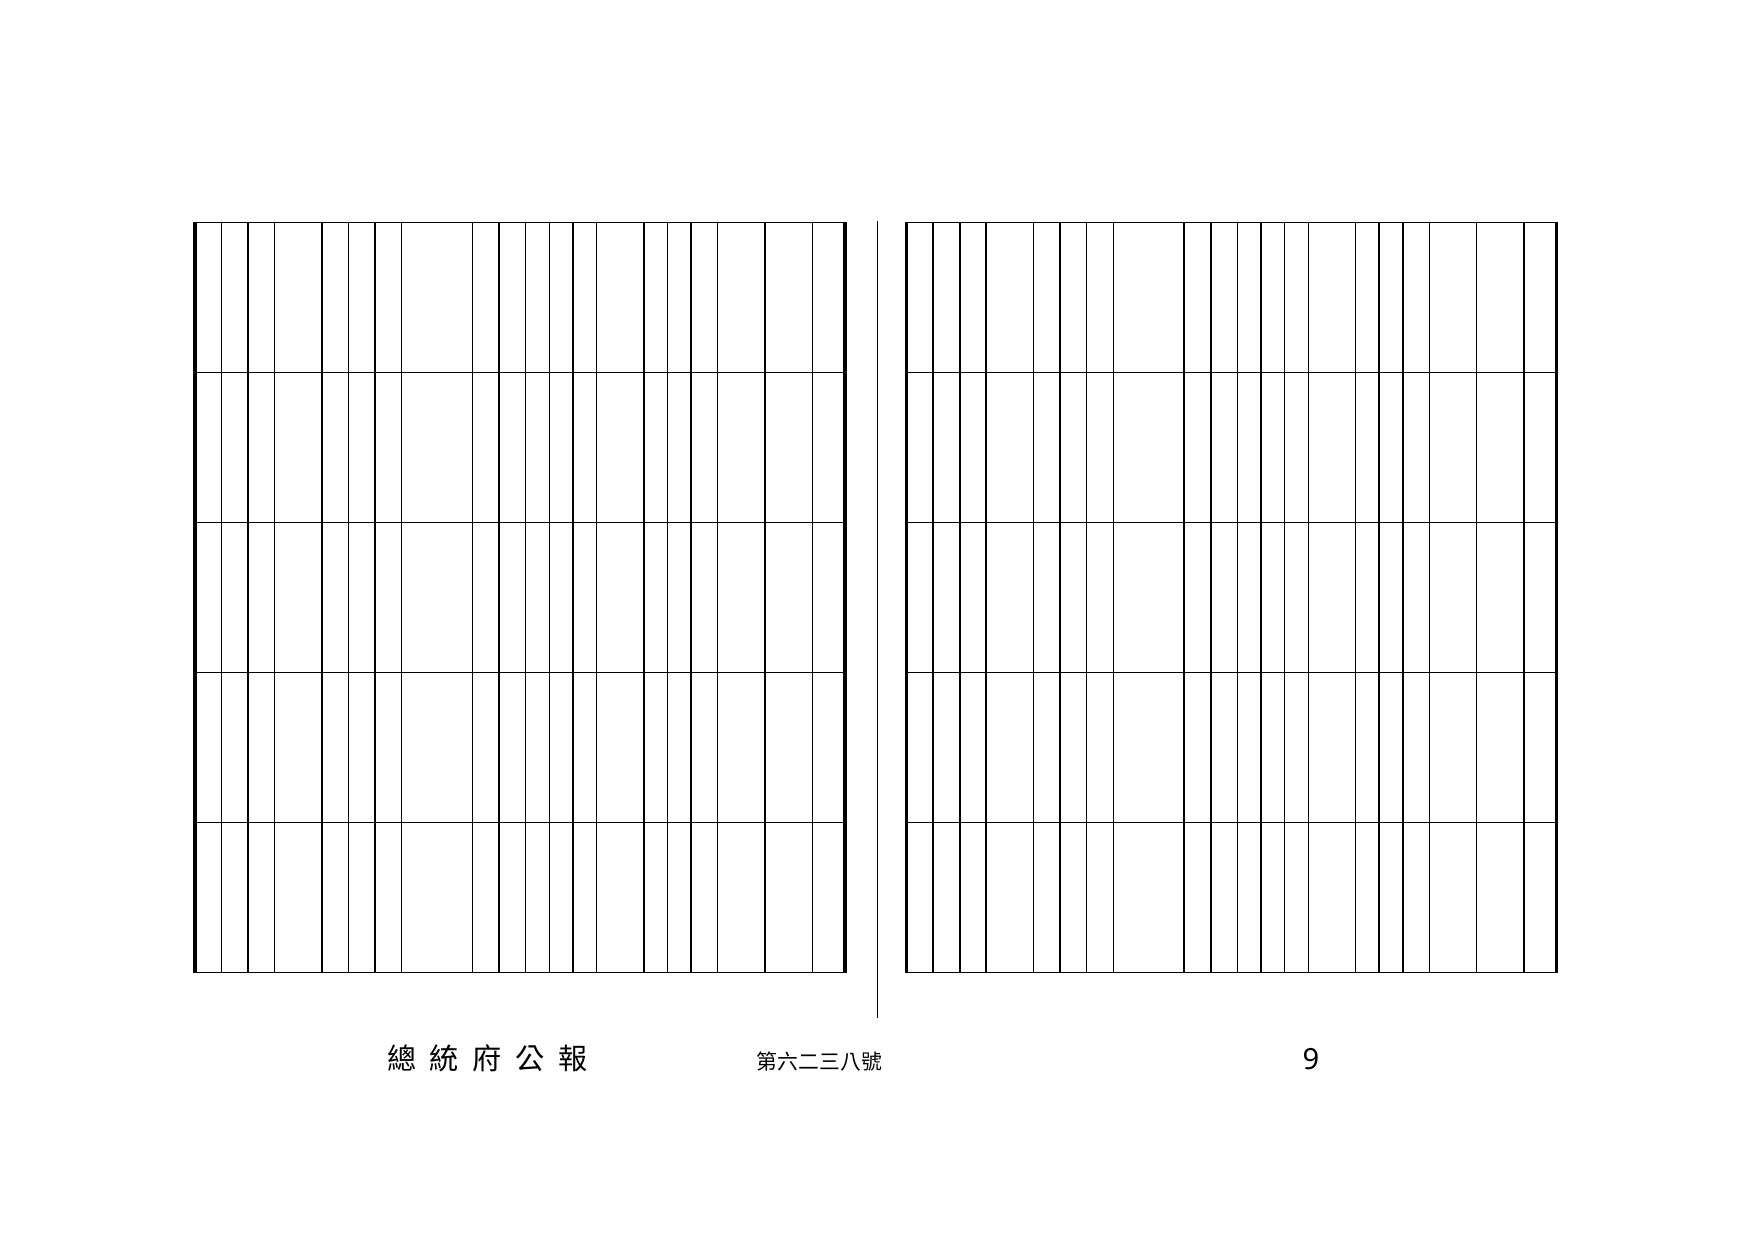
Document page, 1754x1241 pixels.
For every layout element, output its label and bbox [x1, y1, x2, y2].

table_cell [645, 673, 667, 822]
table_cell [1309, 823, 1332, 972]
table_cell [1114, 373, 1137, 522]
table_cell [323, 823, 348, 972]
table_cell [620, 523, 643, 672]
table_cell [1525, 523, 1555, 672]
table_cell [934, 523, 959, 672]
table_cell [1309, 373, 1332, 522]
table_cell [597, 223, 620, 372]
table_cell [1525, 373, 1555, 522]
table_cell [1380, 373, 1402, 522]
table_cell [1356, 523, 1378, 672]
table_cell [1356, 673, 1378, 822]
table_cell [1404, 223, 1429, 372]
table_cell [574, 523, 596, 672]
table_cell [668, 823, 690, 972]
table_cell [1212, 823, 1237, 972]
table_cell [425, 223, 449, 372]
table_cell [425, 523, 449, 672]
table_cell [1087, 823, 1113, 972]
table_cell [402, 823, 425, 972]
table_cell [1061, 373, 1086, 522]
table_cell [987, 523, 1010, 672]
table_cell [1332, 673, 1355, 822]
table_cell [323, 373, 348, 522]
table_cell [349, 373, 374, 522]
table_cell [249, 823, 274, 972]
table_cell [1087, 223, 1113, 372]
table_cell [987, 673, 1010, 822]
table_cell [645, 523, 667, 672]
table_cell [1525, 673, 1555, 822]
table_cell [473, 523, 498, 672]
table_cell [1430, 523, 1453, 672]
table_cell [222, 823, 247, 972]
table_cell [500, 523, 525, 672]
table_cell [1477, 373, 1500, 522]
table_cell [1010, 823, 1033, 972]
table_cell [813, 673, 843, 822]
table_cell [526, 373, 549, 522]
table_cell [298, 223, 321, 372]
table_cell [645, 823, 667, 972]
table_cell [766, 223, 789, 372]
table_cell [692, 673, 717, 822]
table_cell [1087, 373, 1113, 522]
table_cell [620, 373, 643, 522]
table_cell [1500, 523, 1523, 672]
table_cell [1161, 823, 1183, 972]
table_cell [1137, 373, 1161, 522]
table_cell [275, 823, 298, 972]
table_cell [813, 223, 843, 372]
table_cell [1137, 523, 1161, 672]
table_cell [1034, 823, 1059, 972]
table_cell [323, 223, 348, 372]
table_cell [741, 823, 764, 972]
table_cell [402, 373, 425, 522]
table_cell [1285, 823, 1308, 972]
table_cell [425, 673, 449, 822]
table_cell [1430, 823, 1453, 972]
table_cell [1114, 823, 1137, 972]
table_cell [449, 673, 472, 822]
table_cell [813, 373, 843, 522]
table_cell [908, 673, 932, 822]
table_cell [987, 223, 1010, 372]
table_cell [1161, 223, 1183, 372]
table_cell [574, 823, 596, 972]
table_cell [500, 373, 525, 522]
table_cell [1262, 523, 1284, 672]
table_cell [402, 223, 425, 372]
table_cell [668, 373, 690, 522]
table_cell [197, 223, 221, 372]
table_cell [1380, 823, 1402, 972]
table_cell [349, 673, 374, 822]
table_cell [323, 523, 348, 672]
table_cell [1309, 223, 1332, 372]
table_cell [908, 823, 932, 972]
table_cell [1453, 823, 1476, 972]
table_cell [402, 523, 425, 672]
table_cell [597, 673, 620, 822]
table_cell [1453, 523, 1476, 672]
table_cell [526, 523, 549, 672]
table_cell [908, 223, 932, 372]
table_cell [1380, 523, 1402, 672]
table_cell [1137, 673, 1161, 822]
table_cell [197, 823, 221, 972]
table_cell [718, 223, 741, 372]
table_cell [1238, 523, 1260, 672]
table_cell [961, 673, 985, 822]
table_cell [1061, 673, 1086, 822]
table_cell [449, 223, 472, 372]
table_cell [1061, 823, 1086, 972]
table_cell [222, 673, 247, 822]
table_cell [692, 523, 717, 672]
table_cell [1500, 223, 1523, 372]
table_cell [718, 673, 741, 822]
table_cell [574, 223, 596, 372]
table_cell [1332, 223, 1355, 372]
table_cell [692, 373, 717, 522]
table_cell [574, 373, 596, 522]
table_cell [425, 373, 449, 522]
table_cell [473, 823, 498, 972]
table_cell [987, 823, 1010, 972]
table_cell [1453, 673, 1476, 822]
table_cell [934, 223, 959, 372]
table_cell [1262, 823, 1284, 972]
table_cell [1137, 223, 1161, 372]
table_cell [526, 823, 549, 972]
table_cell [645, 373, 667, 522]
table_cell [1500, 673, 1523, 822]
table_cell [1137, 823, 1161, 972]
table_cell [1238, 823, 1260, 972]
table_cell [789, 523, 812, 672]
table_cell [597, 373, 620, 522]
table_cell [766, 373, 789, 522]
table_cell [789, 223, 812, 372]
table_cell [1380, 673, 1402, 822]
table_cell [550, 823, 572, 972]
table_cell [1525, 823, 1555, 972]
table_cell [813, 523, 843, 672]
table_cell [1285, 223, 1308, 372]
table_cell [1404, 373, 1429, 522]
table_cell [473, 223, 498, 372]
table_cell [298, 523, 321, 672]
table_cell [1477, 823, 1500, 972]
table_cell [1262, 373, 1284, 522]
table_cell [249, 673, 274, 822]
table_cell [908, 373, 932, 522]
table_cell [597, 523, 620, 672]
table_cell [1285, 523, 1308, 672]
table_cell [1238, 373, 1260, 522]
table_cell [1285, 673, 1308, 822]
table_cell [1380, 223, 1402, 372]
table_cell [813, 823, 843, 972]
table_cell [1061, 223, 1086, 372]
table_cell [1034, 373, 1059, 522]
table_cell [1087, 523, 1113, 672]
table_cell [1430, 373, 1453, 522]
table_cell [298, 373, 321, 522]
table_cell [718, 523, 741, 672]
table_cell [1477, 223, 1500, 372]
table_cell [376, 373, 401, 522]
table_cell [1114, 523, 1137, 672]
table_cell [1453, 373, 1476, 522]
table_cell [692, 223, 717, 372]
table_cell [1262, 673, 1284, 822]
table_cell [1161, 523, 1183, 672]
table_cell [1404, 823, 1429, 972]
table_cell [597, 823, 620, 972]
table_cell [789, 823, 812, 972]
table_cell [473, 373, 498, 522]
table_cell [1034, 523, 1059, 672]
table_cell [550, 373, 572, 522]
table_cell [1477, 523, 1500, 672]
table_cell [449, 523, 472, 672]
table_cell [500, 223, 525, 372]
table_cell [197, 523, 221, 672]
table_cell [425, 823, 449, 972]
table_cell [668, 223, 690, 372]
table_cell [526, 673, 549, 822]
table_cell [249, 523, 274, 672]
table_cell [1161, 373, 1183, 522]
table_cell [620, 673, 643, 822]
table_cell [1285, 373, 1308, 522]
table_cell [620, 223, 643, 372]
table_cell [934, 373, 959, 522]
table_cell [1309, 523, 1332, 672]
table_cell [789, 673, 812, 822]
table_cell [376, 523, 401, 672]
table_cell [741, 223, 764, 372]
table_cell [987, 373, 1010, 522]
table_cell [449, 823, 472, 972]
table_cell [1332, 823, 1355, 972]
table_cell [1262, 223, 1284, 372]
table_cell [1500, 373, 1523, 522]
table_cell [1332, 373, 1355, 522]
table_cell [1034, 673, 1059, 822]
table_cell [1212, 523, 1237, 672]
table_cell [275, 673, 298, 822]
table_cell [1356, 223, 1378, 372]
table_cell [574, 673, 596, 822]
table_cell [249, 373, 274, 522]
table_cell [1010, 373, 1033, 522]
table_cell [550, 673, 572, 822]
table_cell [645, 223, 667, 372]
table_cell [766, 823, 789, 972]
table_cell [1212, 373, 1237, 522]
table_cell [1087, 673, 1113, 822]
table_cell [718, 373, 741, 522]
table_cell [275, 223, 298, 372]
table_cell [1185, 673, 1210, 822]
table_cell [1114, 673, 1137, 822]
table_cell [500, 823, 525, 972]
table_cell [789, 373, 812, 522]
table_cell [1114, 223, 1137, 372]
table_cell [1185, 373, 1210, 522]
table_cell [1212, 673, 1237, 822]
table_cell [1212, 223, 1237, 372]
table_cell [1185, 223, 1210, 372]
table_cell [197, 373, 221, 522]
table_cell [961, 523, 985, 672]
table_cell [741, 373, 764, 522]
table_cell [1309, 673, 1332, 822]
table_cell [1010, 223, 1033, 372]
table_cell [1161, 673, 1183, 822]
table_cell [1185, 523, 1210, 672]
table_cell [961, 223, 985, 372]
table_cell [766, 673, 789, 822]
table_cell [349, 223, 374, 372]
table_cell [1356, 823, 1378, 972]
table_cell [500, 673, 525, 822]
table_cell [766, 523, 789, 672]
table_cell [692, 823, 717, 972]
table_cell [1453, 223, 1476, 372]
table_cell [1500, 823, 1523, 972]
table_cell [1010, 523, 1033, 672]
table_cell [449, 373, 472, 522]
table_cell [668, 523, 690, 672]
table_cell [376, 673, 401, 822]
table_cell [1477, 673, 1500, 822]
table_cell [249, 223, 274, 372]
table_cell [349, 523, 374, 672]
table_cell [376, 223, 401, 372]
table_cell [275, 523, 298, 672]
table_cell [741, 523, 764, 672]
table_cell [718, 823, 741, 972]
table_cell [197, 673, 221, 822]
table_cell [1430, 223, 1453, 372]
table_cell [222, 373, 247, 522]
table_cell [1332, 523, 1355, 672]
table_cell [934, 823, 959, 972]
table_cell [298, 823, 321, 972]
table_cell [275, 373, 298, 522]
table_cell [620, 823, 643, 972]
table_cell [1404, 523, 1429, 672]
table_cell [1404, 673, 1429, 822]
table_cell [1238, 673, 1260, 822]
table_cell [376, 823, 401, 972]
table_cell [1010, 673, 1033, 822]
table_cell [1061, 523, 1086, 672]
table_cell [908, 523, 932, 672]
table_cell [1034, 223, 1059, 372]
table_cell [526, 223, 549, 372]
table_cell [298, 673, 321, 822]
table_cell [1430, 673, 1453, 822]
table_cell [668, 673, 690, 822]
table_cell [934, 673, 959, 822]
table_cell [349, 823, 374, 972]
table_cell [473, 673, 498, 822]
table_cell [1238, 223, 1260, 372]
table_cell [741, 673, 764, 822]
table_cell [222, 223, 247, 372]
table_cell [1356, 373, 1378, 522]
table_cell [1185, 823, 1210, 972]
table_cell [323, 673, 348, 822]
table_cell [1525, 223, 1555, 372]
table_cell [222, 523, 247, 672]
table_cell [550, 223, 572, 372]
table_cell [961, 373, 985, 522]
table_cell [402, 673, 425, 822]
table_cell [550, 523, 572, 672]
table_cell [961, 823, 985, 972]
